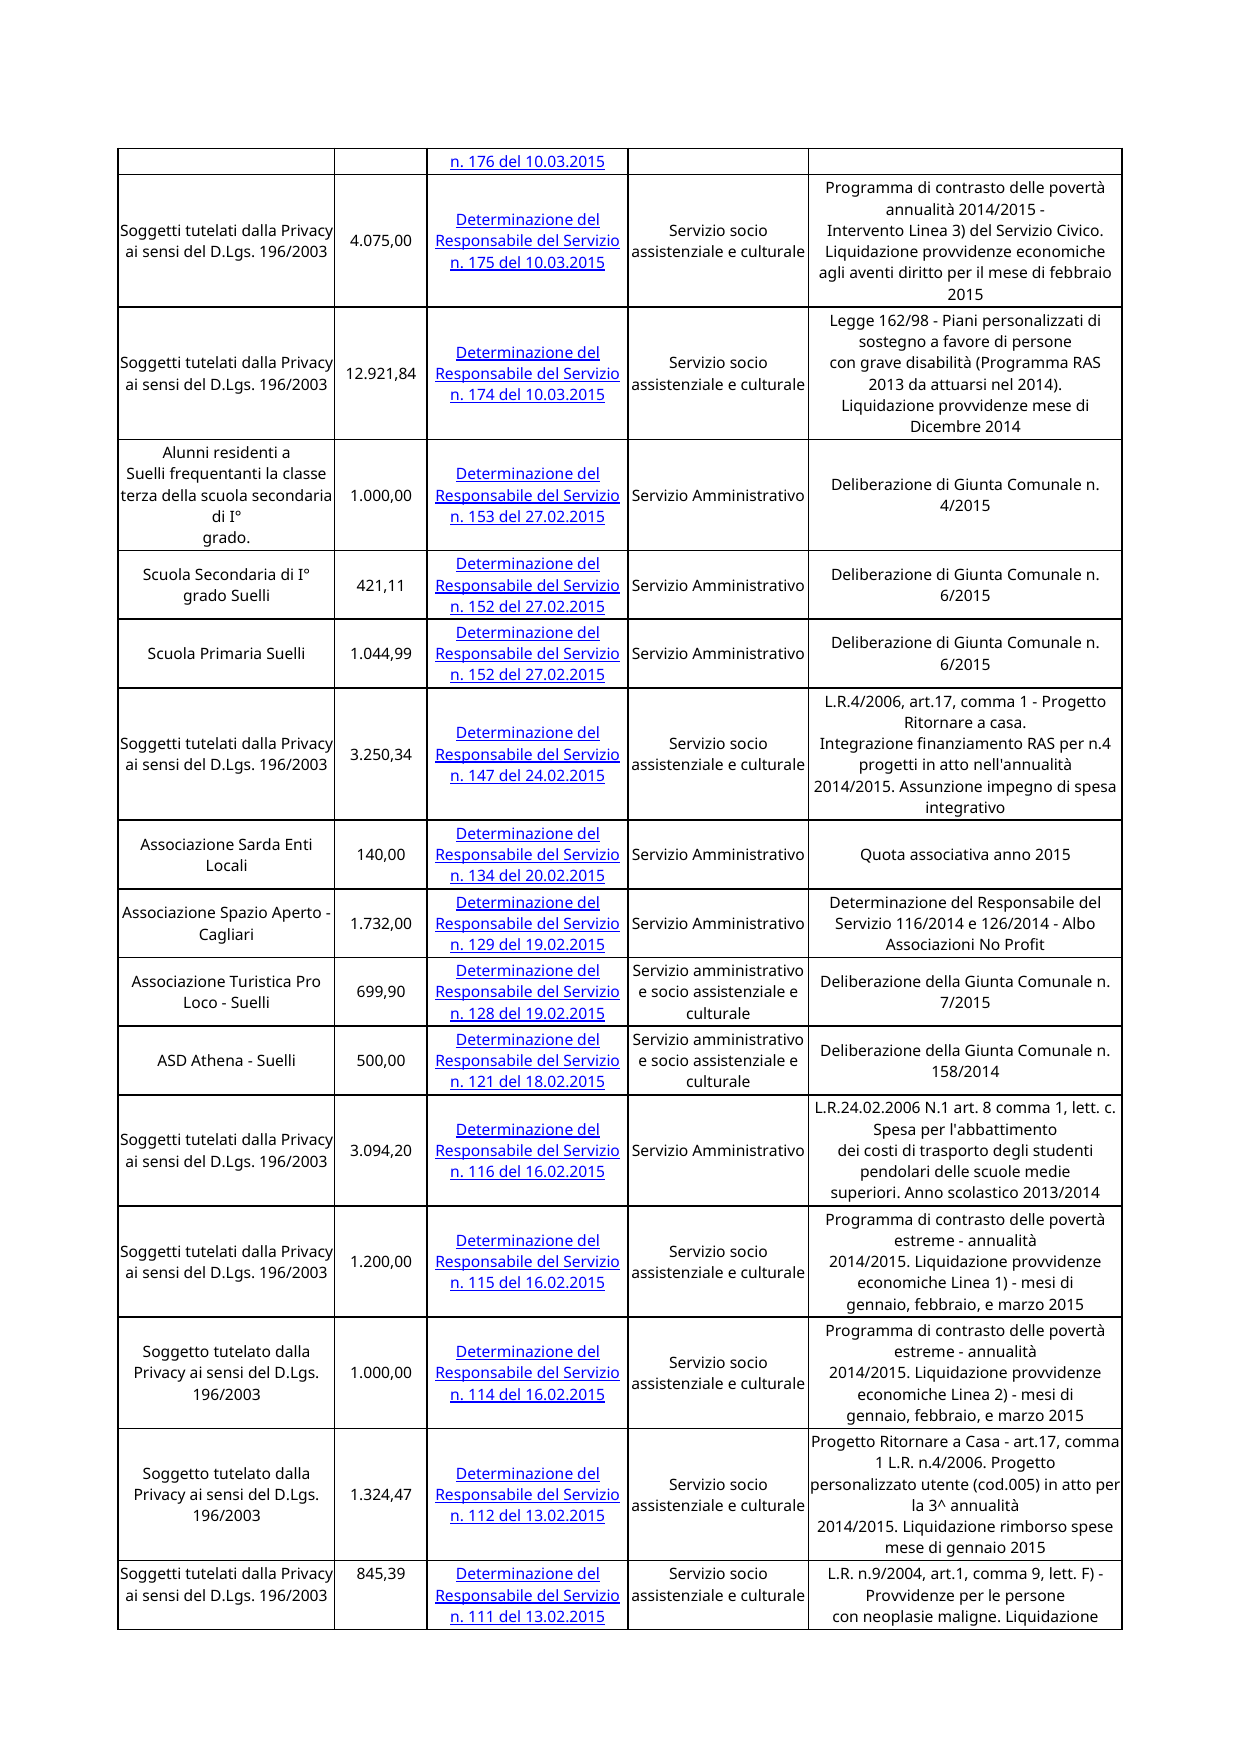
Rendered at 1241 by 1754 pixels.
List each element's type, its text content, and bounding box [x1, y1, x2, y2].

table_cell Scuola Primaria Suelli [119, 620, 334, 687]
table_cell Determinazione del Responsabile del Servizio n. 114 del 16.02.2015 [428, 1318, 627, 1427]
table_cell L.R.24.02.2006 N.1 art. 8 comma 1, lett. c. Spesa per l'abbattimento dei costi di trasporto degli studenti pendolari delle scuole medie superiori. Anno scolastico 2013/2014 [809, 1096, 1121, 1205]
table_cell Determinazione del Responsabile del Servizio n. 116 del 16.02.2015 [428, 1096, 627, 1205]
table_cell Soggetto tutelato dalla Privacy ai sensi del D.Lgs. 196/2003 [119, 1318, 334, 1427]
table_cell Servizio Amministrativo [629, 821, 808, 888]
table_cell 845,39 [335, 1561, 426, 1628]
table_cell Soggetti tutelati dalla Privacy ai sensi del D.Lgs. 196/2003 [119, 1561, 334, 1628]
table_cell Servizio Amministrativo [629, 890, 808, 957]
table_cell Determinazione del Responsabile del Servizio n. 115 del 16.02.2015 [428, 1207, 627, 1316]
table_cell [119, 149, 334, 174]
table_cell [335, 149, 426, 174]
table_cell 140,00 [335, 821, 426, 888]
table_cell [629, 149, 808, 174]
table_cell Deliberazione della Giunta Comunale n. 158/2014 [809, 1027, 1121, 1094]
table_cell Determinazione del Responsabile del Servizio n. 111 del 13.02.2015 [428, 1561, 627, 1628]
table_cell Progetto Ritornare a Casa - art.17, comma 1 L.R. n.4/2006. Progetto personalizzato utente (cod.005) in atto per la 3^ annualità 2014/2015. Liquidazione rimborso spese mese di gennaio 2015 [809, 1429, 1121, 1560]
table_cell ASD Athena - Suelli [119, 1027, 334, 1094]
table_cell Associazione Sarda Enti Locali [119, 821, 334, 888]
table_cell L.R.4/2006, art.17, comma 1 - Progetto Ritornare a casa. Integrazione finanziamento RAS per n.4 progetti in atto nell'annualità 2014/2015. Assunzione impegno di spesa integrativo [809, 689, 1121, 819]
table_cell Determinazione del Responsabile del Servizio n. 121 del 18.02.2015 [428, 1027, 627, 1094]
table_cell 1.324,47 [335, 1429, 426, 1560]
table_cell Servizio socio assistenziale e culturale [629, 1318, 808, 1427]
table_cell Deliberazione della Giunta Comunale n. 7/2015 [809, 958, 1121, 1025]
table_cell Servizio amministrativo e socio assistenziale e culturale [629, 958, 808, 1025]
table_cell Determinazione del Responsabile del Servizio 116/2014 e 126/2014 - Albo Associazioni No Profit [809, 890, 1121, 957]
table_cell Servizio socio assistenziale e culturale [629, 175, 808, 306]
table_cell 3.250,34 [335, 689, 426, 819]
table_cell Soggetto tutelato dalla Privacy ai sensi del D.Lgs. 196/2003 [119, 1429, 334, 1560]
table_cell Determinazione del Responsabile del Servizio n. 152 del 27.02.2015 [428, 620, 627, 687]
table_cell Legge 162/98 - Piani personalizzati di sostegno a favore di persone con grave disabilità (Programma RAS 2013 da attuarsi nel 2014). Liquidazione provvidenze mese di Dicembre 2014 [809, 308, 1121, 438]
table_cell Scuola Secondaria di I° grado Suelli [119, 551, 334, 618]
table_cell Servizio Amministrativo [629, 551, 808, 618]
table_cell Determinazione del Responsabile del Servizio n. 152 del 27.02.2015 [428, 551, 627, 618]
table_cell L.R. n.9/2004, art.1, comma 9, lett. F) - Provvidenze per le persone con neoplasie maligne. Liquidazione [809, 1561, 1121, 1628]
table_cell Deliberazione di Giunta Comunale n. 4/2015 [809, 440, 1121, 550]
table_cell Determinazione del Responsabile del Servizio n. 128 del 19.02.2015 [428, 958, 627, 1025]
table_cell 12.921,84 [335, 308, 426, 438]
table_cell Servizio amministrativo e socio assistenziale e culturale [629, 1027, 808, 1094]
table_cell Servizio Amministrativo [629, 620, 808, 687]
table_cell Determinazione del Responsabile del Servizio n. 153 del 27.02.2015 [428, 440, 627, 550]
table_cell Servizio Amministrativo [629, 1096, 808, 1205]
table_cell Programma di contrasto delle povertà estreme - annualità 2014/2015. Liquidazione provvidenze economiche Linea 1) - mesi di gennaio, febbraio, e marzo 2015 [809, 1207, 1121, 1316]
table_cell [809, 149, 1121, 174]
table_cell Servizio socio assistenziale e culturale [629, 1561, 808, 1628]
table_cell 1.044,99 [335, 620, 426, 687]
table_cell Servizio socio assistenziale e culturale [629, 1207, 808, 1316]
table_cell Servizio socio assistenziale e culturale [629, 1429, 808, 1560]
table_cell Determinazione del Responsabile del Servizio n. 134 del 20.02.2015 [428, 821, 627, 888]
table_cell n. 176 del 10.03.2015 [428, 149, 627, 174]
table_cell Determinazione del Responsabile del Servizio n. 129 del 19.02.2015 [428, 890, 627, 957]
table_cell 500,00 [335, 1027, 426, 1094]
table_cell Deliberazione di Giunta Comunale n. 6/2015 [809, 551, 1121, 618]
table_cell Servizio socio assistenziale e culturale [629, 308, 808, 438]
table_cell Associazione Spazio Aperto - Cagliari [119, 890, 334, 957]
table_cell Soggetti tutelati dalla Privacy ai sensi del D.Lgs. 196/2003 [119, 308, 334, 438]
table_cell Soggetti tutelati dalla Privacy ai sensi del D.Lgs. 196/2003 [119, 1096, 334, 1205]
table_cell Deliberazione di Giunta Comunale n. 6/2015 [809, 620, 1121, 687]
table_cell Alunni residenti a Suelli frequentanti la classe terza della scuola secondaria di I° grado. [119, 440, 334, 550]
table_cell Quota associativa anno 2015 [809, 821, 1121, 888]
table_cell Soggetti tutelati dalla Privacy ai sensi del D.Lgs. 196/2003 [119, 689, 334, 819]
table_cell Soggetti tutelati dalla Privacy ai sensi del D.Lgs. 196/2003 [119, 175, 334, 306]
table_cell 1.732,00 [335, 890, 426, 957]
table_cell Programma di contrasto delle povertà estreme - annualità 2014/2015. Liquidazione provvidenze economiche Linea 2) - mesi di gennaio, febbraio, e marzo 2015 [809, 1318, 1121, 1427]
table_cell 1.000,00 [335, 1318, 426, 1427]
table_cell Determinazione del Responsabile del Servizio n. 147 del 24.02.2015 [428, 689, 627, 819]
table_cell Determinazione del Responsabile del Servizio n. 174 del 10.03.2015 [428, 308, 627, 438]
table_cell 3.094,20 [335, 1096, 426, 1205]
table_cell 1.200,00 [335, 1207, 426, 1316]
table_cell Servizio Amministrativo [629, 440, 808, 550]
table_cell Soggetti tutelati dalla Privacy ai sensi del D.Lgs. 196/2003 [119, 1207, 334, 1316]
table_cell Associazione Turistica Pro Loco - Suelli [119, 958, 334, 1025]
table_cell 699,90 [335, 958, 426, 1025]
table_cell 1.000,00 [335, 440, 426, 550]
table_cell Programma di contrasto delle povertà annualità 2014/2015 - Intervento Linea 3) del Servizio Civico. Liquidazione provvidenze economiche agli aventi diritto per il mese di febbraio 2015 [809, 175, 1121, 306]
table_cell 421,11 [335, 551, 426, 618]
table_cell Determinazione del Responsabile del Servizio n. 112 del 13.02.2015 [428, 1429, 627, 1560]
table_cell Determinazione del Responsabile del Servizio n. 175 del 10.03.2015 [428, 175, 627, 306]
table_cell Servizio socio assistenziale e culturale [629, 689, 808, 819]
table_cell 4.075,00 [335, 175, 426, 306]
